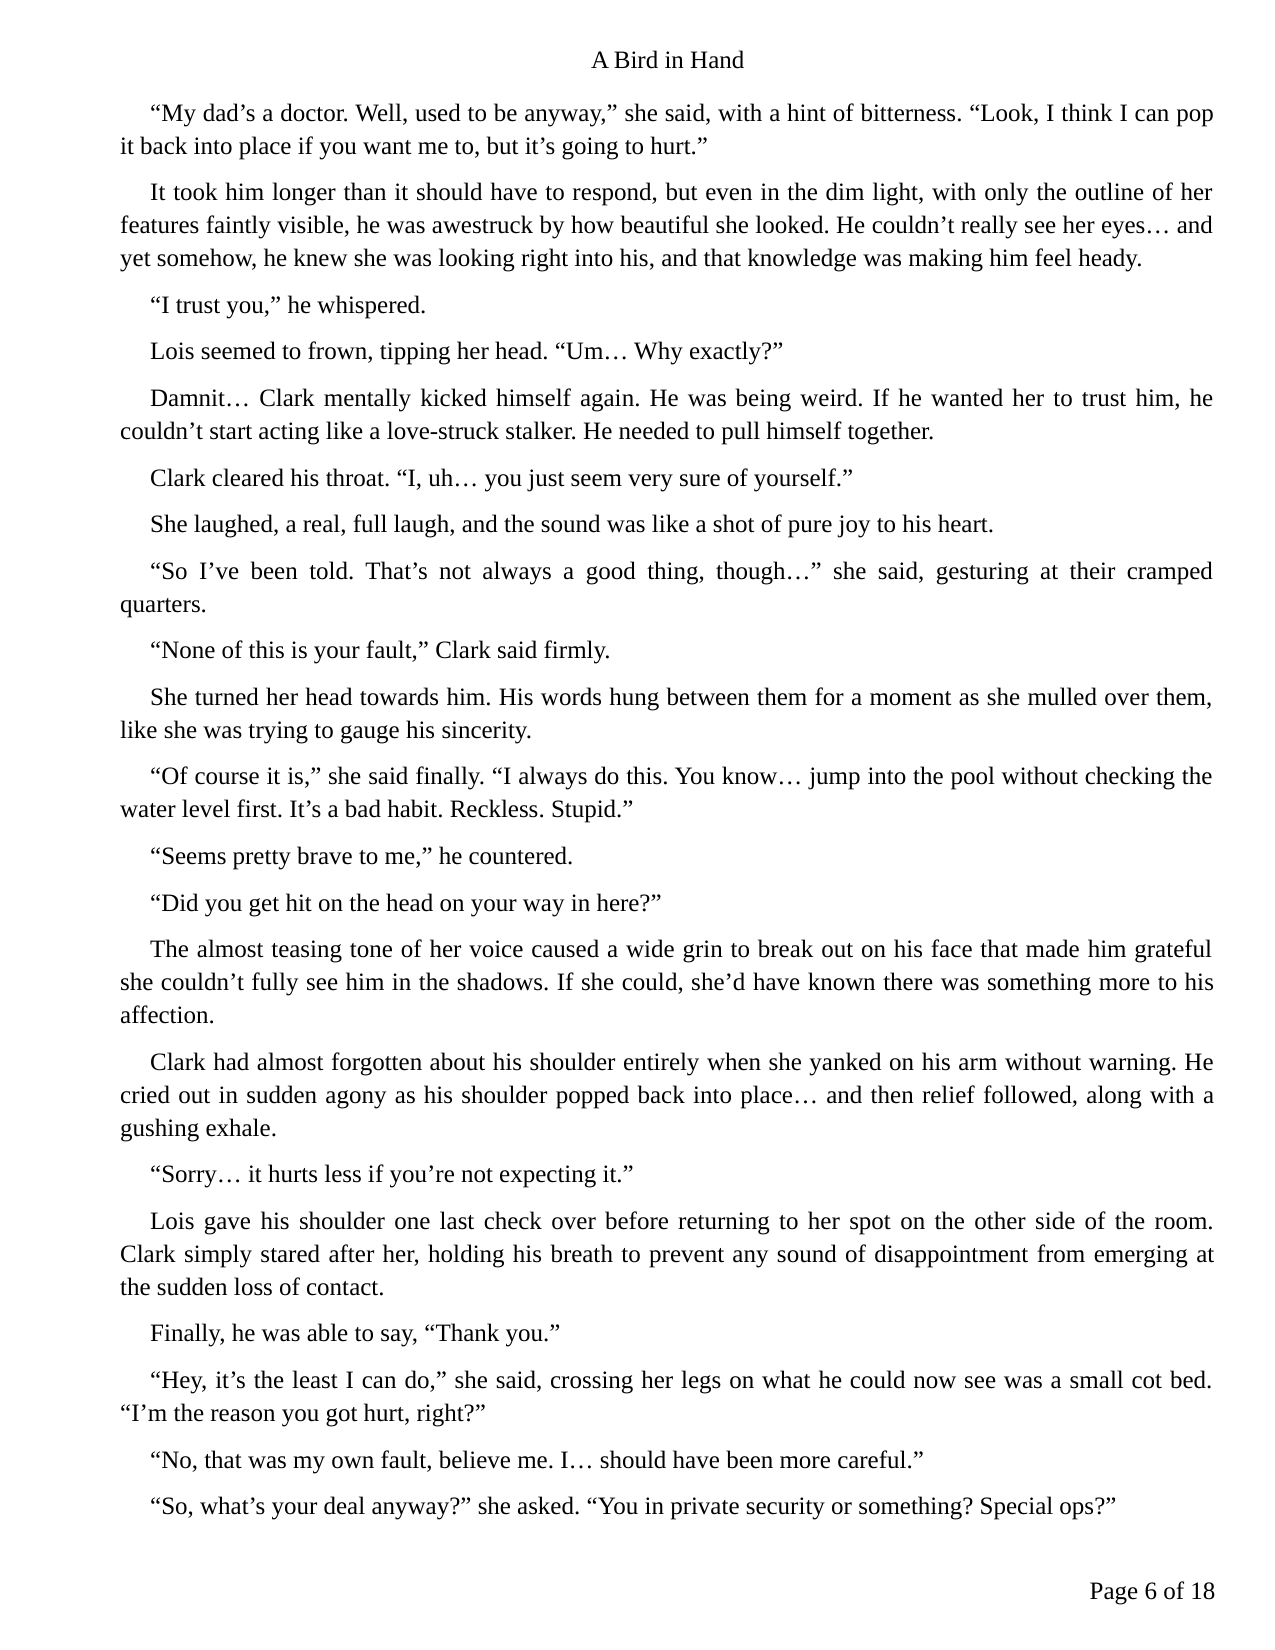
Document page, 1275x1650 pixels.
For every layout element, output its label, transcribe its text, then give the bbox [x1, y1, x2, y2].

text “Of course it is,” she said finally. “I always do this. You know… jump into the pool without checking the water level first. It’s a bad habit. Reckless. Stupid.” [120, 761, 1215, 823]
text Clark cleared his throat. “I, uh… you just seem very sure of yourself.” [120, 463, 1215, 491]
text “My dad’s a doctor. Well, used to be anyway,” she said, with a hint of bitterness. “Look, I think I can pop it back into place if you want me to, but it’s going to hurt.” [120, 98, 1215, 159]
text Lois seemed to frown, tipping her head. “Um… Why exactly?” [120, 336, 1215, 365]
text “None of this is your fault,” Clark said firmly. [120, 635, 1215, 664]
text Lois gave his shoulder one last check over before returning to her spot on the other side of the room. Clark simply stared after her, holding his breath to prevent any sound of disappointment from emerging at the sudden loss of contact. [120, 1206, 1215, 1301]
text She laughed, a real, full laugh, and the sound was like a shot of pure joy to his heart. [120, 509, 1215, 538]
text Clark had almost forgotten about his shoulder entirely when she yanked on his arm without warning. He cried out in sudden agony as his shoulder popped back into place… and then relief followed, along with a gushing exhale. [120, 1047, 1215, 1142]
text It took him longer than it should have to respond, but even in the dim light, with only the outline of her features faintly visible, he was awestruck by how beautiful she looked. He couldn’t really see her eyes… and yet somehow, he knew she was looking right into his, and that knowledge was making him feel heady. [120, 177, 1215, 272]
text “No, that was my own fault, believe me. I… should have been more careful.” [120, 1445, 1215, 1473]
text Damnit… Clark mentally kicked himself again. He was being weird. If he wanted her to trust him, he couldn’t start acting like a love-struck stalker. He needed to pull himself together. [120, 383, 1215, 445]
text “I trust you,” he whispered. [120, 290, 1215, 319]
text “So, what’s your deal anyway?” she asked. “You in private security or something? Special ops?” [120, 1491, 1215, 1520]
text “Hey, it’s the least I can do,” she said, crossing her legs on what he could now see was a small cot bed. “I’m the reason you got hurt, right?” [120, 1365, 1215, 1427]
text Finally, he was able to say, “Thank you.” [120, 1318, 1215, 1347]
text “Seems pretty brave to me,” he countered. [120, 841, 1215, 870]
text The almost teasing tone of her voice caused a wide grin to break out on his face that made him grateful she couldn’t fully see him in the shadows. If she could, she’d have known there was something more to his affection. [120, 934, 1215, 1029]
text “Sorry… it hurts less if you’re not expecting it.” [120, 1159, 1215, 1188]
text “So I’ve been told. That’s not always a good thing, though…” she said, gesturing at their cramped quarters. [120, 556, 1215, 617]
text She turned her head towards him. His words hung between them for a moment as she mulled over them, like she was trying to gauge his sincerity. [120, 682, 1215, 744]
text “Did you get hit on the head on your way in here?” [120, 888, 1215, 916]
